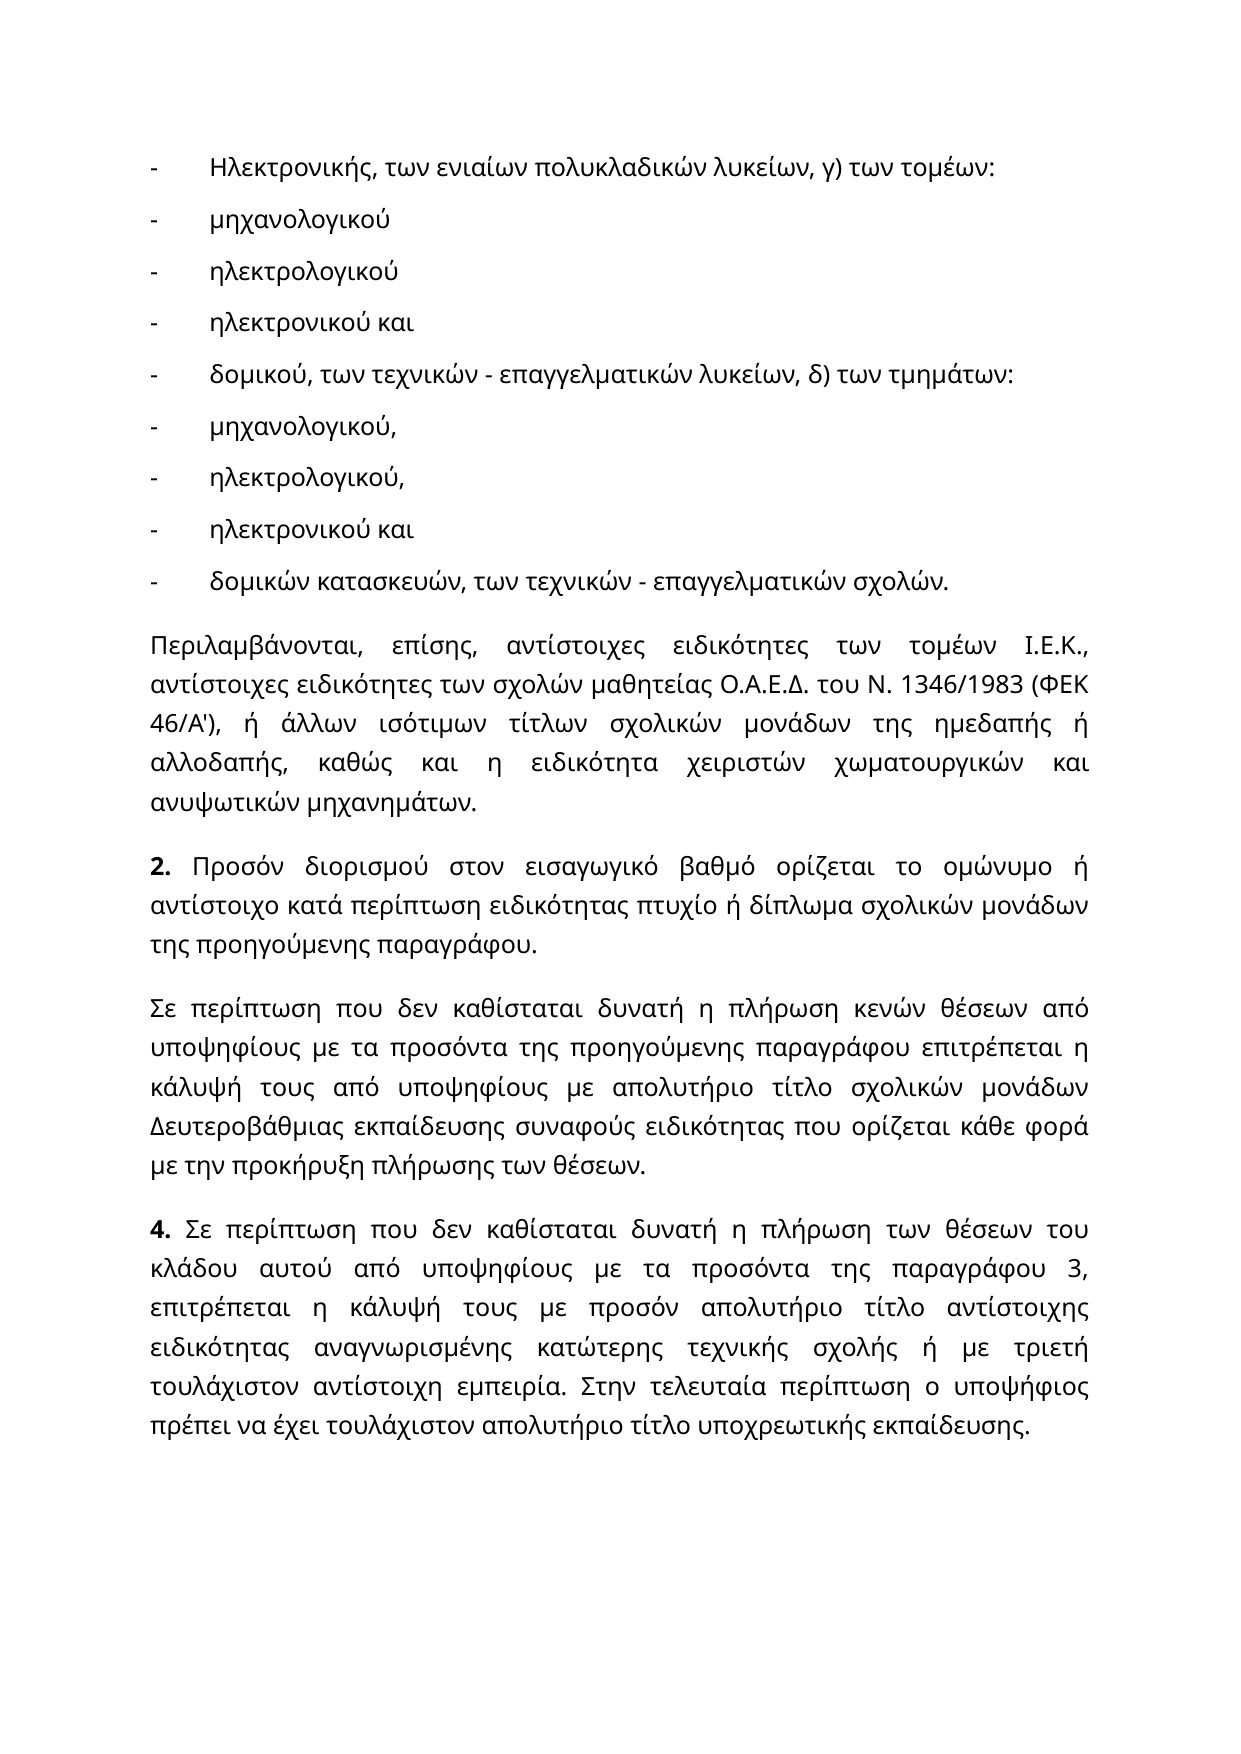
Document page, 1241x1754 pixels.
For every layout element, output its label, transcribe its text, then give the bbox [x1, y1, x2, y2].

list - ηλεκτρολογικού [150, 253, 1090, 287]
text 4. Σε περίπτωση που δεν καθίσταται δυνατή η πλήρωση των θέσεων του κλάδου αυτού από υποψηφίους με τα προσόντα της παραγράφου 3, επιτρέπεται η κάλυψή τους με προσόν απολυτήριο τίτλο αντίστοιχης ειδικότητας αναγνωρισμένης κατώτερης τεχνικής σχολής ή με τριετή τουλάχιστον αντίστοιχη εμπειρία. Στην τελευταία περίπτωση ο υποψήφιος πρέπει να έχει τουλάχιστον απολυτήριο τίτλο υποχρεωτικής εκπαίδευσης. [150, 1212, 1090, 1442]
text Περιλαμβάνονται, επίσης, αντίστοιχες ειδικότητες των τομέων Ι.Ε.Κ., αντίστοιχες ειδικότητες των σχολών μαθητείας Ο.Α.Ε.Δ. του Ν. 1346/1983 (ΦΕΚ 46/Α'), ή άλλων ισότιμων τίτλων σχολικών μονάδων της ημεδαπής ή αλλοδαπής, καθώς και η ειδικότητα χειριστών χωματουργικών και ανυψωτικών μηχανημάτων. [150, 627, 1090, 818]
list - ηλεκτρολογικού, [150, 460, 1090, 494]
list - δομικών κατασκευών, των τεχνικών - επαγγελματικών σχολών. [150, 563, 1090, 597]
list - δομικού, των τεχνικών - επαγγελματικών λυκείων, δ) των τμημάτων: [150, 357, 1090, 391]
text 2. Προσόν διορισμού στον εισαγωγικό βαθμό ορίζεται το ομώνυμο ή αντίστοιχο κατά περίπτωση ειδικότητας πτυχίο ή δίπλωμα σχολικών μονάδων της προηγούμενης παραγράφου. [150, 848, 1090, 961]
list - ηλεκτρονικού και [150, 305, 1090, 339]
list - μηχανολογικού, [150, 408, 1090, 442]
list - Ηλεκτρονικής, των ενιαίων πολυκλαδικών λυκείων, γ) των τομέων: [150, 150, 1090, 184]
list - ηλεκτρονικού και [150, 512, 1090, 546]
text Σε περίπτωση που δεν καθίσταται δυνατή η πλήρωση κενών θέσεων από υποψηφίους με τα προσόντα της προηγούμενης παραγράφου επιτρέπεται η κάλυψή τους από υποψηφίους με απολυτήριο τίτλο σχολικών μονάδων Δευτεροβάθμιας εκπαίδευσης συναφούς ειδικότητας που ορίζεται κάθε φορά με την προκήρυξη πλήρωσης των θέσεων. [150, 991, 1090, 1182]
list - μηχανολογικού [150, 202, 1090, 236]
